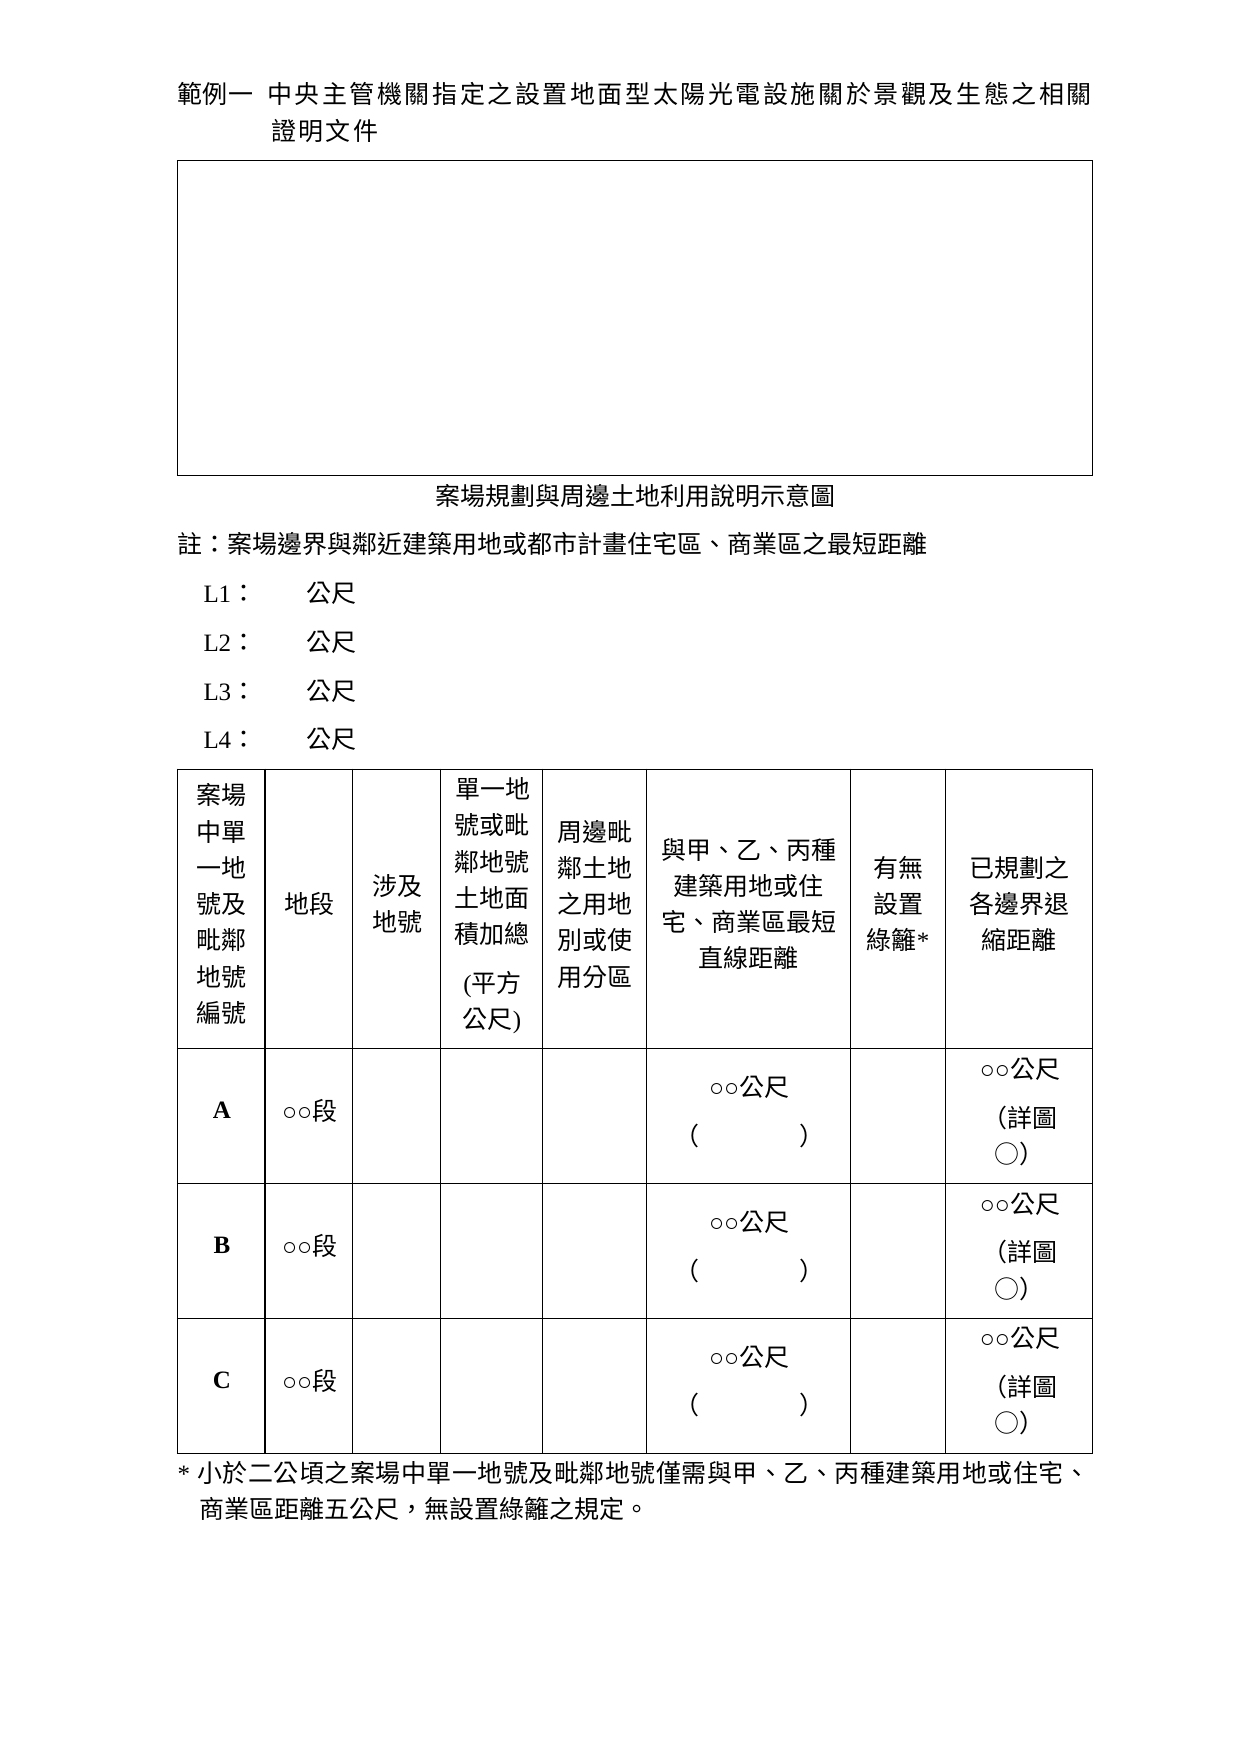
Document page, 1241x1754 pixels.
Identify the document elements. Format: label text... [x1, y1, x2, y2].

table_header 地段 [266, 770, 352, 1048]
table_cell [543, 1184, 646, 1318]
text L2： 公尺 [177, 622, 1092, 658]
table_header 涉及地號 [353, 770, 440, 1048]
table_cell [543, 1319, 646, 1453]
table_cell [851, 1184, 945, 1318]
text 註：案場邊界與鄰近建築用地或都市計畫住宅區、商業區之最短距離 [177, 525, 1092, 561]
text * 小於二公頃之案場中單一地號及毗鄰地號僅需與甲、乙、丙種建築用地或住宅、商業區距離五公尺，無設置綠籬之規定。 [177, 1454, 1092, 1526]
table_cell [441, 1049, 542, 1183]
table_cell [851, 1319, 945, 1453]
table_cell ○○公尺 （ ） [647, 1184, 850, 1318]
table_header 案場中單一地號及毗鄰地號編號 [178, 770, 264, 1048]
table_cell [441, 1319, 542, 1453]
table_cell ○○公尺 （詳圖○） [946, 1049, 1092, 1183]
table_cell [353, 1049, 440, 1183]
text L3： 公尺 [177, 671, 1092, 707]
table_cell A [178, 1049, 264, 1183]
table_header 有無設置綠籬* [851, 770, 945, 1048]
text L1： 公尺 [177, 573, 1092, 610]
table_header [178, 161, 1092, 475]
table_cell ○○公尺 （詳圖○） [946, 1319, 1092, 1453]
table_cell ○○段 [266, 1049, 352, 1183]
table_header 已規劃之各邊界退縮距離 [946, 770, 1092, 1048]
table_header 單一地號或毗鄰地號土地面積加總 (平方公尺) [441, 770, 542, 1048]
table_cell [353, 1184, 440, 1318]
text L4： 公尺 [177, 720, 1092, 756]
table_header 與甲、乙、丙種建築用地或住宅、商業區最短直線距離 [647, 770, 850, 1048]
table_cell ○○段 [266, 1184, 352, 1318]
table_cell [441, 1184, 542, 1318]
table_cell [543, 1049, 646, 1183]
table_cell C [178, 1319, 264, 1453]
table_cell ○○公尺 （ ） [647, 1319, 850, 1453]
table_cell [851, 1049, 945, 1183]
subtitle 範例一 中央主管機關指定之設置地面型太陽光電設施關於景觀及生態之相關證明文件 [177, 75, 1092, 147]
text 案場規劃與周邊土地利用說明示意圖 [177, 476, 1092, 512]
table_cell ○○公尺 （詳圖○） [946, 1184, 1092, 1318]
table_cell [353, 1319, 440, 1453]
table_header 周邊毗鄰土地之用地別或使用分區 [543, 770, 646, 1048]
table_cell ○○公尺 （ ） [647, 1049, 850, 1183]
table_cell ○○段 [266, 1319, 352, 1453]
table_cell B [178, 1184, 264, 1318]
